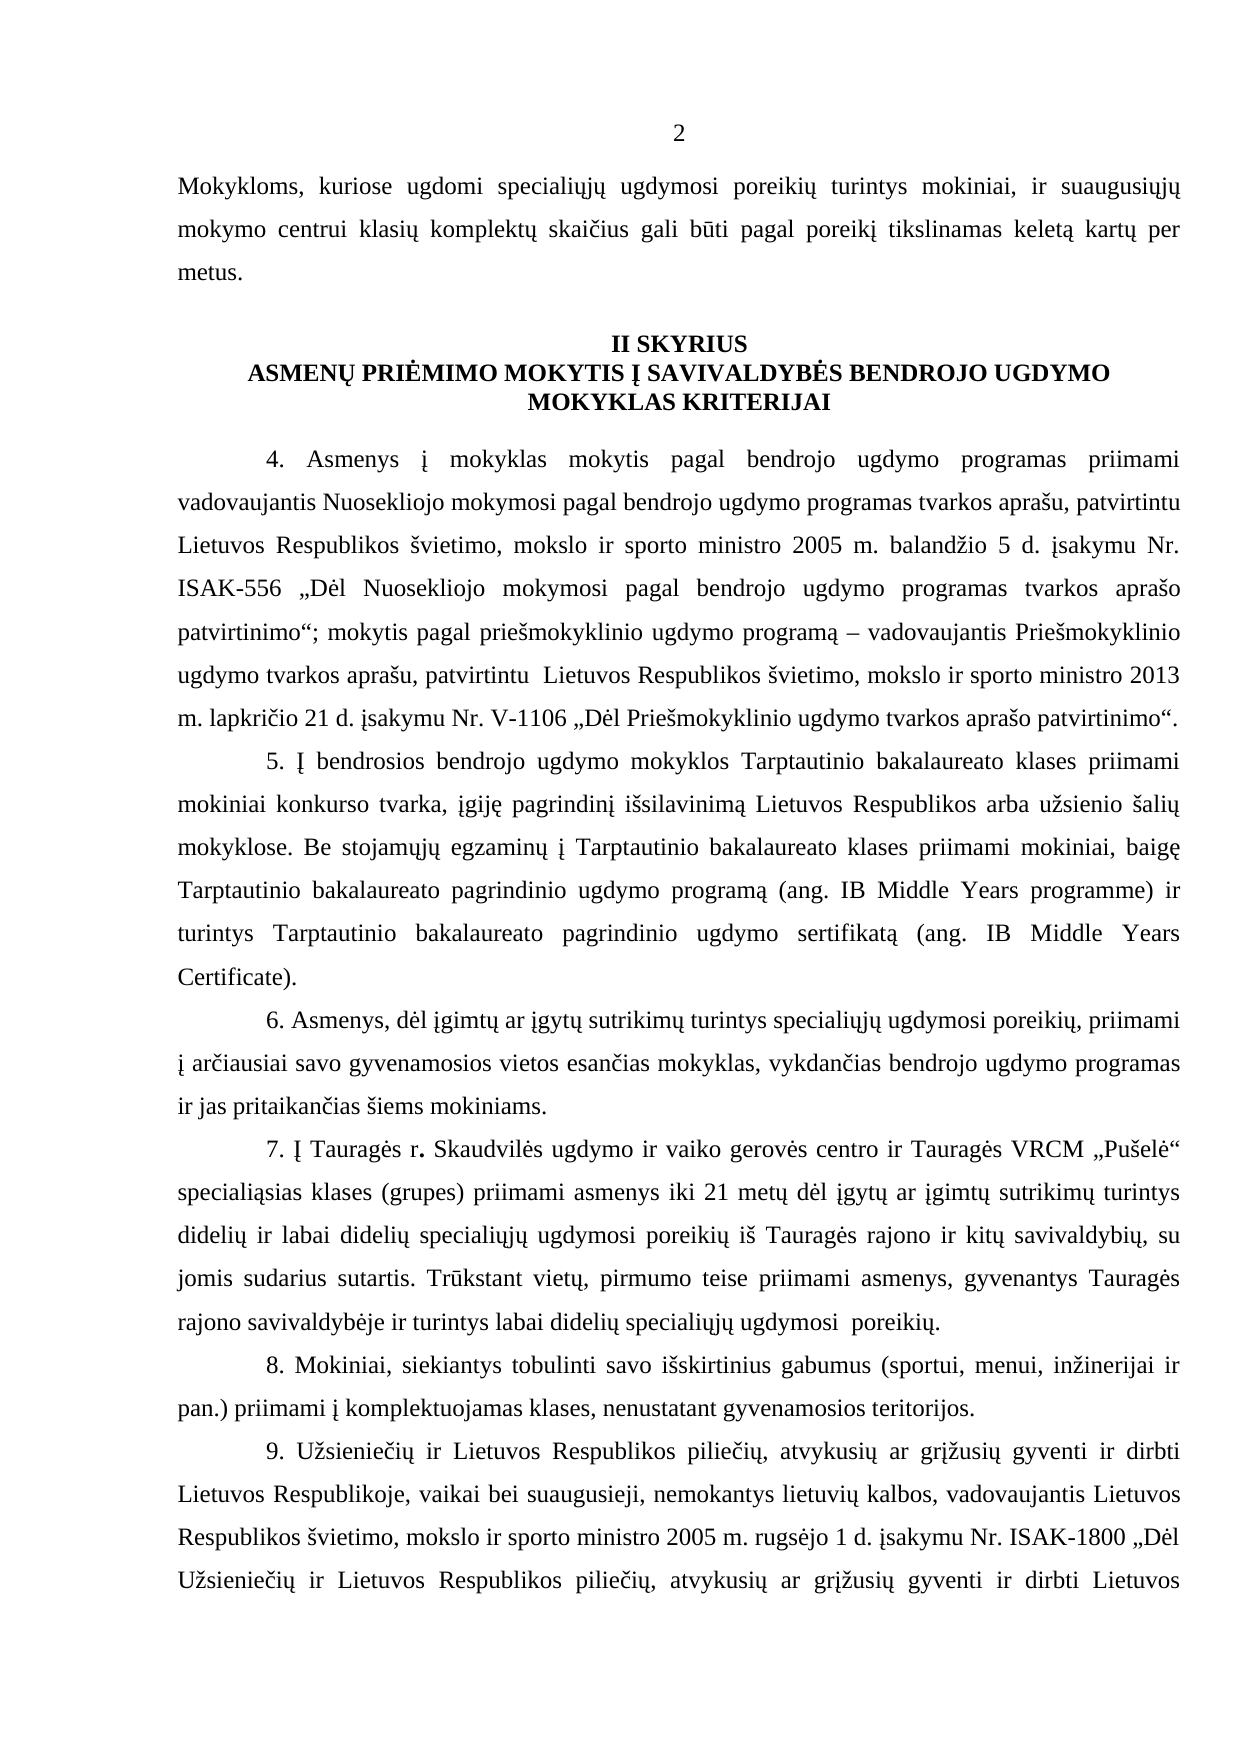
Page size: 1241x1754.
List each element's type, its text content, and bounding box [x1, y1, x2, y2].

text Mokykloms, kuriose ugdomi specialiųjų ugdymosi poreikių turintys mokiniai, ir suaugusiųjų mokymo centrui klasių komplektų skaičius gali būti pagal poreikį tikslinamas keletą kartų per metus. [177, 171, 1181, 286]
text II SKYRIUS [177, 329, 1181, 358]
text 9. Užsieniečių ir Lietuvos Respublikos piliečių, atvykusių ar grįžusių gyventi ir dirbti Lietuvos Respublikoje, vaikai bei suaugusieji, nemokantys lietuvių kalbos, vadovaujantis Lietuvos Respublikos švietimo, mokslo ir sporto ministro 2005 m. rugsėjo 1 d. įsakymu Nr. ISAK-1800 „Dėl Užsieniečių ir Lietuvos Respublikos piliečių, atvykusių ar grįžusių gyventi ir dirbti Lietuvos [177, 1436, 1181, 1594]
text 7. Į Tauragės r. Skaudvilės ugdymo ir vaiko gerovės centro ir Tauragės VRCM „Pušelė“ specialiąsias klases (grupes) priimami asmenys iki 21 metų dėl įgytų ar įgimtų sutrikimų turintys didelių ir labai didelių specialiųjų ugdymosi poreikių iš Tauragės rajono ir kitų savivaldybių, su jomis sudarius sutartis. Trūkstant vietų, pirmumo teise priimami asmenys, gyvenantys Tauragės rajono savivaldybėje ir turintys labai didelių specialiųjų ugdymosi poreikių. [177, 1134, 1181, 1335]
text 4. Asmenys į mokyklas mokytis pagal bendrojo ugdymo programas priimami vadovaujantis Nuosekliojo mokymosi pagal bendrojo ugdymo programas tvarkos aprašu, patvirtintu Lietuvos Respublikos švietimo, mokslo ir sporto ministro 2005 m. balandžio 5 d. įsakymu Nr. ISAK-556 „Dėl Nuosekliojo mokymosi pagal bendrojo ugdymo programas tvarkos aprašo patvirtinimo“; mokytis pagal priešmokyklinio ugdymo programą – vadovaujantis Priešmokyklinio ugdymo tvarkos aprašu, patvirtintu Lietuvos Respublikos švietimo, mokslo ir sporto ministro 2013 m. lapkričio 21 d. įsakymu Nr. V-1106 „Dėl Priešmokyklinio ugdymo tvarkos aprašo patvirtinimo“. [177, 444, 1181, 732]
text 6. Asmenys, dėl įgimtų ar įgytų sutrikimų turintys specialiųjų ugdymosi poreikių, priimami į arčiausiai savo gyvenamosios vietos esančias mokyklas, vykdančias bendrojo ugdymo programas ir jas pritaikančias šiems mokiniams. [177, 1005, 1181, 1120]
text 5. Į bendrosios bendrojo ugdymo mokyklos Tarptautinio bakalaureato klases priimami mokiniai konkurso tvarka, įgiję pagrindinį išsilavinimą Lietuvos Respublikos arba užsienio šalių mokyklose. Be stojamųjų egzaminų į Tarptautinio bakalaureato klases priimami mokiniai, baigę Tarptautinio bakalaureato pagrindinio ugdymo programą (ang. IB Middle Years programme) ir turintys Tarptautinio bakalaureato pagrindinio ugdymo sertifikatą (ang. IB Middle Years Certificate). [177, 746, 1181, 990]
text 8. Mokiniai, siekiantys tobulinti savo išskirtinius gabumus (sportui, menui, inžinerijai ir pan.) priimami į komplektuojamas klases, nenustatant gyvenamosios teritorijos. [177, 1350, 1181, 1422]
text ASMENŲ PRIĖMIMO MOKYTIS Į SAVIVALDYBĖS BENDROJO UGDYMO MOKYKLAS KRITERIJAI [177, 358, 1181, 415]
